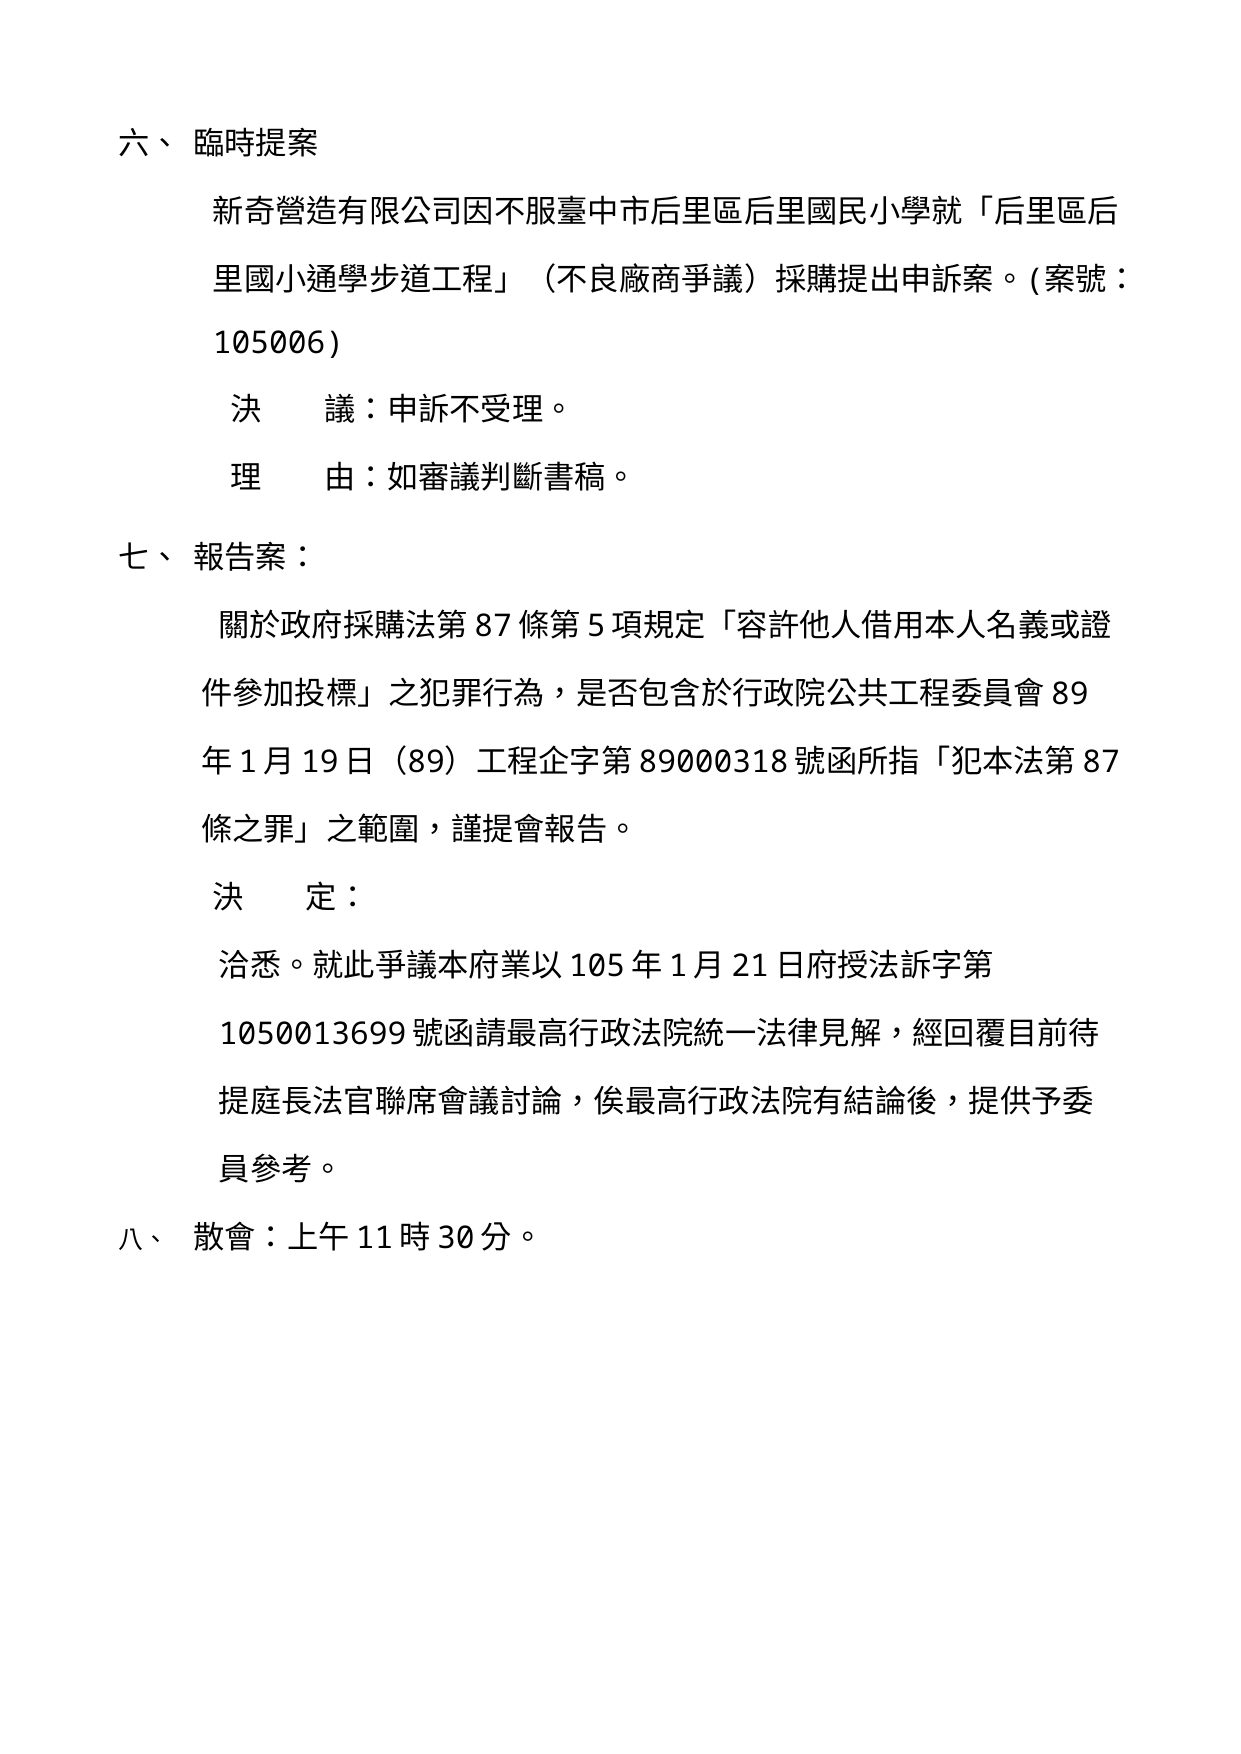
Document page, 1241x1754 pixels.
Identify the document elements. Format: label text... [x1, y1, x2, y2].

text 關於政府採購法第87條第5項規定「容許他人借用本人名義或證件參加投標」之犯罪行為，是否包含於行政院公共工程委員會89年1月19日（89）工程企字第89000318號函所指「犯本法第87條之罪」之範圍，謹提會報告。 [124, 600, 1122, 849]
list 臨時提案 [118, 118, 1122, 163]
text 決 議：申訴不受理。 [118, 384, 1122, 430]
list 散會：上午11時30分。 [118, 1212, 1122, 1257]
text 洽悉。就此爭議本府業以105年1月21日府授法訴字第1050013699號函請最高行政法院統一法律見解，經回覆目前待提庭長法官聯席會議討論，俟最高行政法院有結論後，提供予委員參考。 [218, 940, 1122, 1189]
text 新奇營造有限公司因不服臺中市后里區后里國民小學就「后里區后里國小通學步道工程」（不良廠商爭議）採購提出申訴案。(案號：105006) [213, 186, 1122, 363]
text 理 由：如審議判斷書稿。 [118, 452, 1122, 498]
list 報告案： [118, 532, 1122, 577]
text 決 定： [118, 872, 1122, 917]
